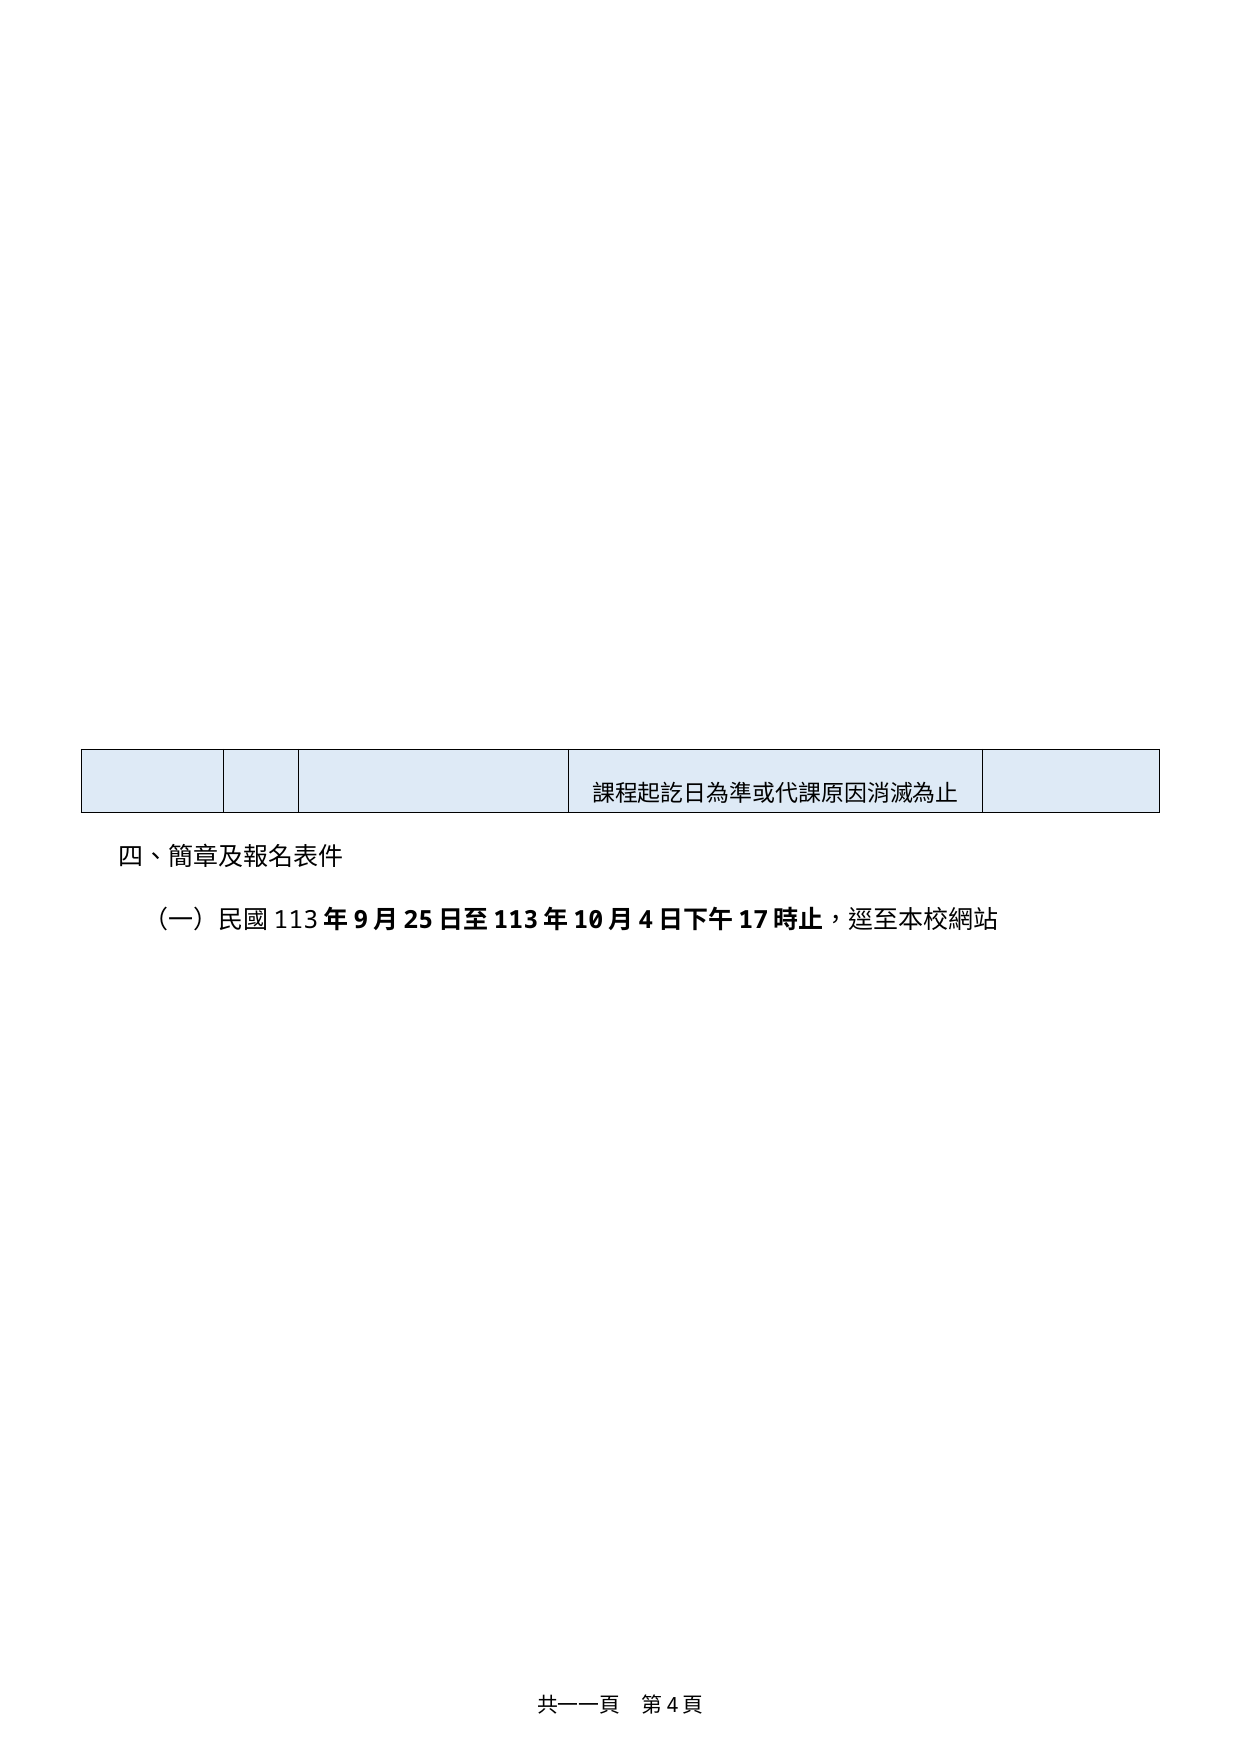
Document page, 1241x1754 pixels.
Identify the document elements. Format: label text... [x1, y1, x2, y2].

table_cell 課程起訖日為準或代課原因消滅為止 [569, 750, 982, 812]
text 四、簡章及報名表件 [118, 813, 1122, 876]
table_cell [299, 750, 568, 812]
table_cell [224, 750, 298, 812]
text （一）民國113年9月25日至113年10月4日下午17時止，逕至本校網站 [143, 876, 1122, 938]
table_cell [82, 750, 223, 812]
table_cell [983, 750, 1159, 812]
